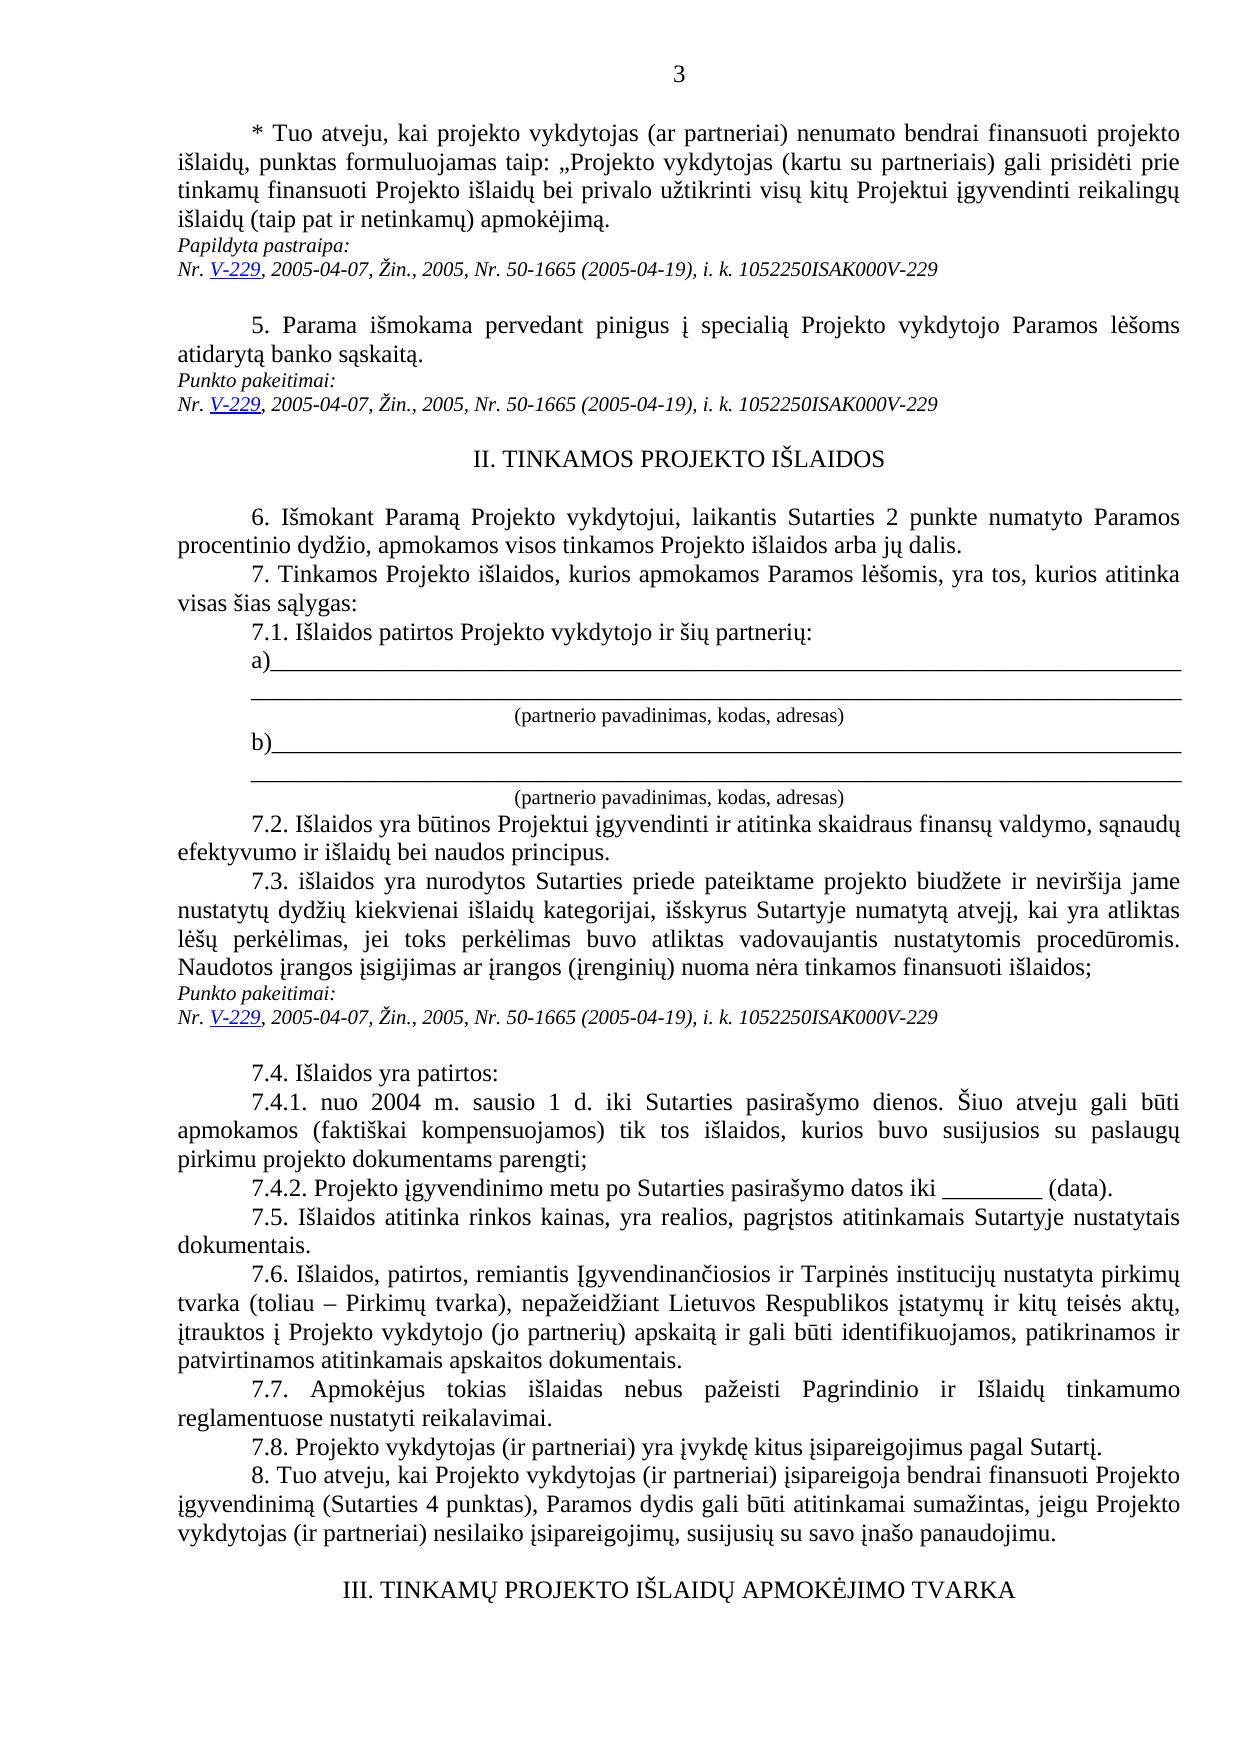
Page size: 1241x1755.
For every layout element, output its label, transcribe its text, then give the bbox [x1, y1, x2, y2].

text 7.8. Projekto vykdytojas (ir partneriai) yra įvykdę kitus įsipareigojimus pagal Sutartį. [177, 1432, 1181, 1461]
text Nr. V-229, 2005-04-07, Žin., 2005, Nr. 50-1665 (2005-04-19), i. k. 1052250ISAK000V-229 [177, 1005, 1181, 1029]
text (partnerio pavadinimas, kodas, adresas) [177, 703, 1181, 727]
text b) [177, 727, 1181, 756]
text 7.4.1. nuo 2004 m. sausio 1 d. iki Sutarties pasirašymo dienos. Šiuo atveju gali būti apmokamos (faktiškai kompensuojamos) tik tos išlaidos, kurios buvo susijusios su paslaugų pirkimu projekto dokumentams parengti; [177, 1087, 1181, 1173]
text 7. Tinkamos Projekto išlaidos, kurios apmokamos Paramos lėšomis, yra tos, kurios atitinka visas šias sąlygas: [177, 559, 1181, 617]
text * Tuo atveju, kai projekto vykdytojas (ar partneriai) nenumato bendrai finansuoti projekto išlaidų, punktas formuluojamas taip: „Projekto vykdytojas (kartu su partneriais) gali prisidėti prie tinkamų finansuoti Projekto išlaidų bei privalo užtikrinti visų kitų Projektui įgyvendinti reikalingų išlaidų (taip pat ir netinkamų) apmokėjimą. [177, 118, 1181, 233]
text 7.6. Išlaidos, patirtos, remiantis Įgyvendinančiosios ir Tarpinės institucijų nustatyta pirkimų tvarka (toliau – Pirkimų tvarka), nepažeidžiant Lietuvos Respublikos įstatymų ir kitų teisės aktų, įtrauktos į Projekto vykdytojo (jo partnerių) apskaitą ir gali būti identifikuojamos, patikrinamos ir patvirtinamos atitinkamais apskaitos dokumentais. [177, 1259, 1181, 1374]
text (partnerio pavadinimas, kodas, adresas) [177, 785, 1181, 809]
text 8. Tuo atveju, kai Projekto vykdytojas (ir partneriai) įsipareigoja bendrai finansuoti Projekto įgyvendinimą (Sutarties 4 punktas), Paramos dydis gali būti atitinkamai sumažintas, jeigu Projekto vykdytojas (ir partneriai) nesilaiko įsipareigojimų, susijusių su savo įnašo panaudojimu. [177, 1461, 1181, 1547]
text Punkto pakeitimai: [177, 367, 1181, 392]
text 7.7. Apmokėjus tokias išlaidas nebus pažeisti Pagrindinio ir Išlaidų tinkamumo reglamentuose nustatyti reikalavimai. [177, 1374, 1181, 1432]
text 7.5. Išlaidos atitinka rinkos kainas, yra realios, pagrįstos atitinkamais Sutartyje nustatytais dokumentais. [177, 1202, 1181, 1259]
text 7.4.2. Projekto įgyvendinimo metu po Sutarties pasirašymo datos iki ________ (data). [177, 1173, 1181, 1202]
text Papildyta pastraipa: [177, 233, 1181, 257]
text 7.4. Išlaidos yra patirtos: [177, 1058, 1181, 1087]
text a) [177, 646, 1181, 674]
text II. TINKAMOS PROJEKTO IŠLAIDOS [177, 444, 1181, 473]
text 6. Išmokant Paramą Projekto vykdytojui, laikantis Sutarties 2 punkte numatyto Paramos procentinio dydžio, apmokamos visos tinkamos Projekto išlaidos arba jų dalis. [177, 502, 1181, 559]
text Punkto pakeitimai: [177, 981, 1181, 1005]
text Nr. V-229, 2005-04-07, Žin., 2005, Nr. 50-1665 (2005-04-19), i. k. 1052250ISAK000V-229 [177, 257, 1181, 281]
text 7.1. Išlaidos patirtos Projekto vykdytojo ir šių partnerių: [177, 617, 1181, 646]
text 7.3. išlaidos yra nurodytos Sutarties priede pateiktame projekto biudžete ir neviršija jame nustatytų dydžių kiekvienai išlaidų kategorijai, išskyrus Sutartyje numatytą atvejį, kai yra atliktas lėšų perkėlimas, jei toks perkėlimas buvo atliktas vadovaujantis nustatytomis procedūromis. Naudotos įrangos įsigijimas ar įrangos (įrenginių) nuoma nėra tinkamos finansuoti išlaidos; [177, 866, 1181, 981]
text 5. Parama išmokama pervedant pinigus į specialią Projekto vykdytojo Paramos lėšoms atidarytą banko sąskaitą. [177, 310, 1181, 367]
text Nr. V-229, 2005-04-07, Žin., 2005, Nr. 50-1665 (2005-04-19), i. k. 1052250ISAK000V-229 [177, 392, 1181, 416]
text III. TINKAMŲ PROJEKTO IŠLAIDŲ APMOKĖJIMO TVARKA [177, 1576, 1181, 1604]
text 7.2. Išlaidos yra būtinos Projektui įgyvendinti ir atitinka skaidraus finansų valdymo, sąnaudų efektyvumo ir išlaidų bei naudos principus. [177, 809, 1181, 866]
